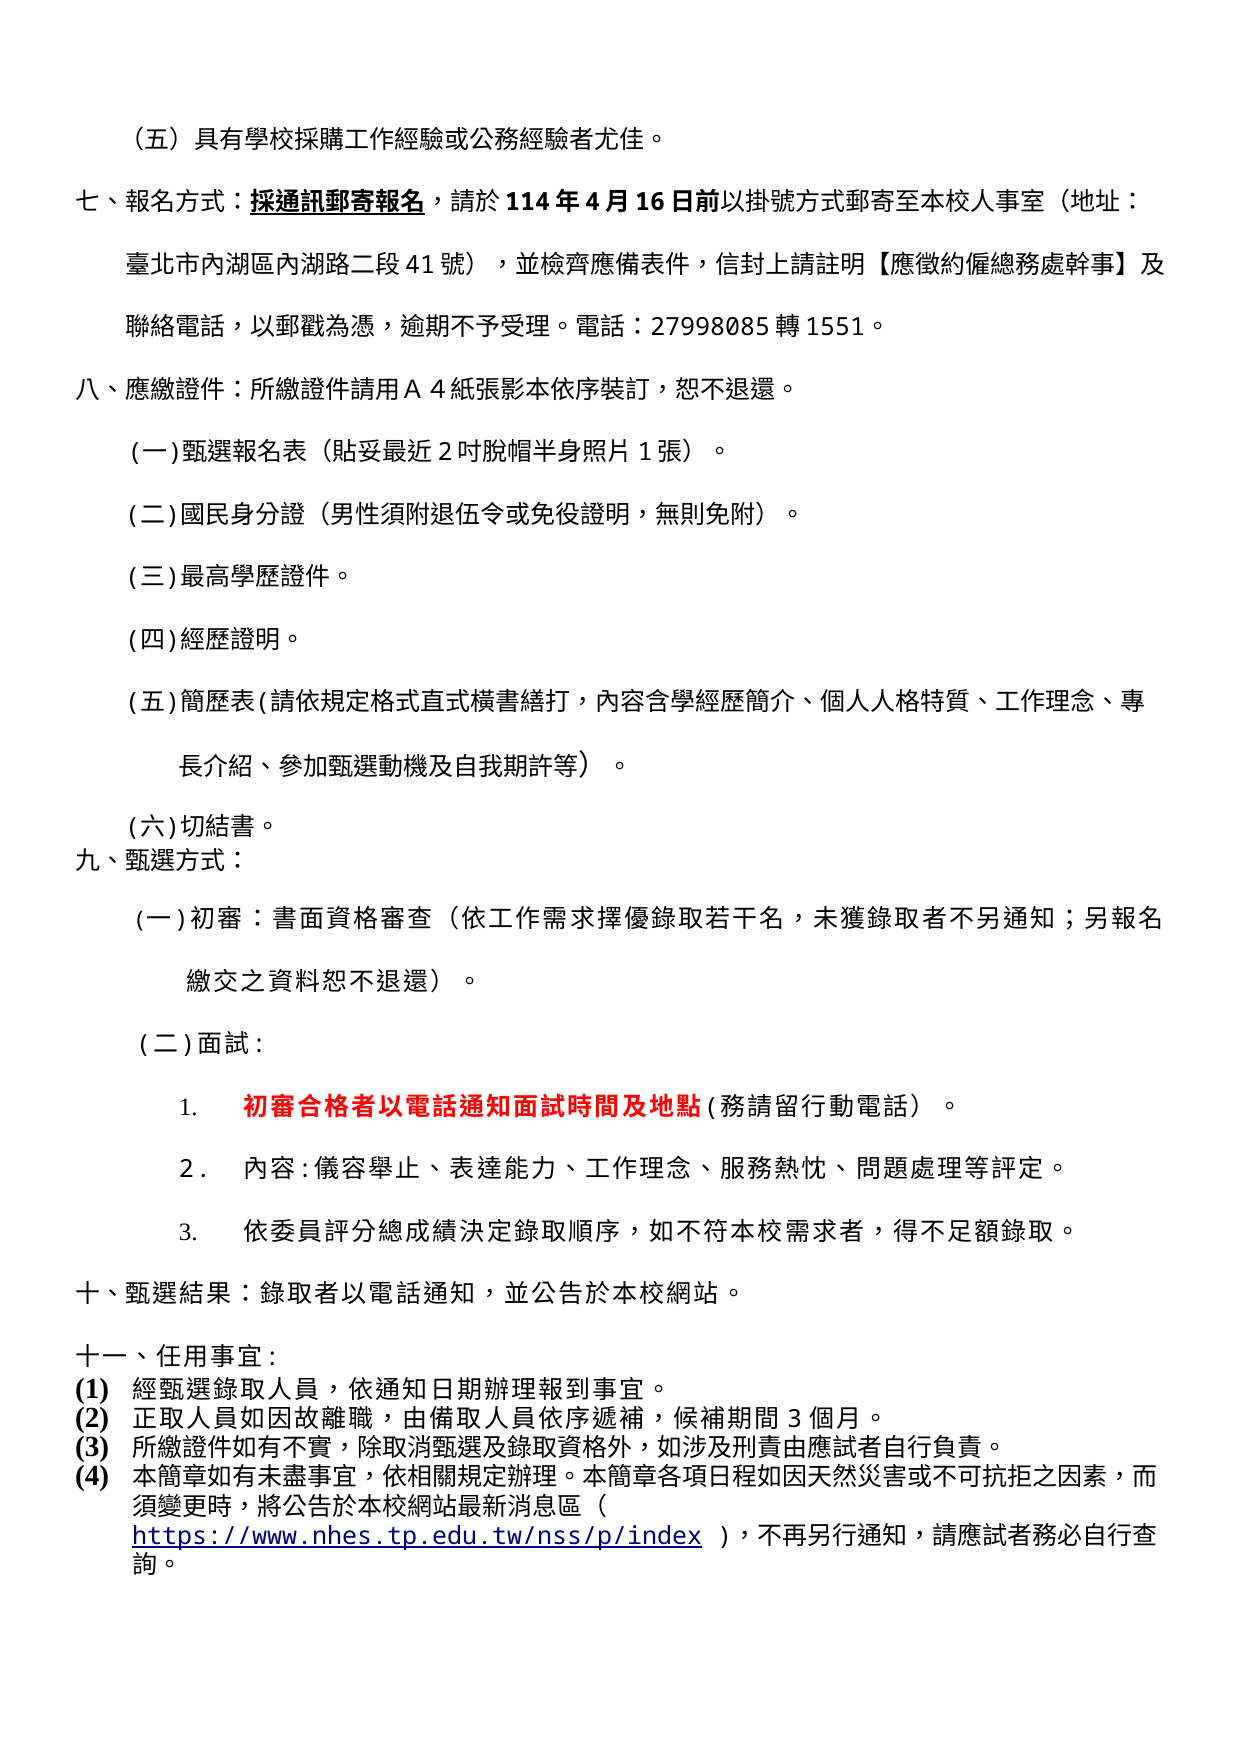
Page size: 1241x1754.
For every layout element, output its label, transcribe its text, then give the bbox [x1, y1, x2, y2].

list 正取人員如因故離職，由備取人員依序遞補，候補期間3個月。 [75, 1404, 1165, 1433]
list 所繳證件如有不實，除取消甄選及錄取資格外，如涉及刑責由應試者自行負責。 [75, 1433, 1165, 1462]
list 依委員評分總成績決定錄取順序，如不符本校需求者，得不足額錄取。 [178, 1187, 1165, 1250]
text 九、甄選方式： [75, 846, 1165, 875]
list 本簡章如有未盡事宜，依相關規定辦理。本簡章各項日程如因天然災害或不可抗拒之因素，而須變更時，將公告於本校網站最新消息區（ https://www.nhes.tp.edu.tw/nss/p/index )，不再另行通知，請應試者務必自行查詢。 [75, 1462, 1165, 1579]
text 十一、任用事宜: [75, 1312, 1165, 1375]
text 八、應繳證件：所繳證件請用Ａ４紙張影本依序裝訂，恕不退還。 [75, 346, 1165, 408]
text (四)經歷證明。 [75, 596, 1165, 658]
text (二)面試: [119, 1000, 1165, 1062]
list 經甄選錄取人員，依通知日期辦理報到事宜。 [75, 1375, 1165, 1404]
text (五)簡歷表(請依規定格式直式橫書繕打，內容含學經歷簡介、個人人格特質、工作理念、專長介紹、參加甄選動機及自我期許等）。 [125, 658, 1165, 783]
text (一)初審：書面資格審查（依工作需求擇優錄取若干名，未獲錄取者不另通知；另報名繳交之資料恕不退還）。 [119, 875, 1165, 1000]
list 內容:儀容舉止、表達能力、工作理念、服務熱忱、問題處理等評定。 [178, 1125, 1165, 1187]
text (一)甄選報名表（貼妥最近2吋脫帽半身照片1張）。 [75, 408, 1165, 471]
list 初審合格者以電話通知面試時間及地點(務請留行動電話）。 [178, 1062, 1165, 1125]
text 七、報名方式：採通訊郵寄報名，請於114年4月16日前以掛號方式郵寄至本校人事室（地址：臺北市內湖區內湖路二段41號），並檢齊應備表件，信封上請註明【應徵約僱總務處幹事】及聯絡電話，以郵戳為憑，逾期不予受理。電話：27998085轉1551。 [75, 158, 1165, 346]
text (三)最高學歷證件。 [125, 533, 1165, 596]
text (六)切結書。 [75, 783, 1165, 846]
text （五）具有學校採購工作經驗或公務經驗者尤佳。 [119, 96, 1165, 158]
text (二)國民身分證（男性須附退伍令或免役證明，無則免附）。 [125, 471, 1165, 533]
text 十、甄選結果：錄取者以電話通知，並公告於本校網站。 [75, 1250, 1165, 1312]
